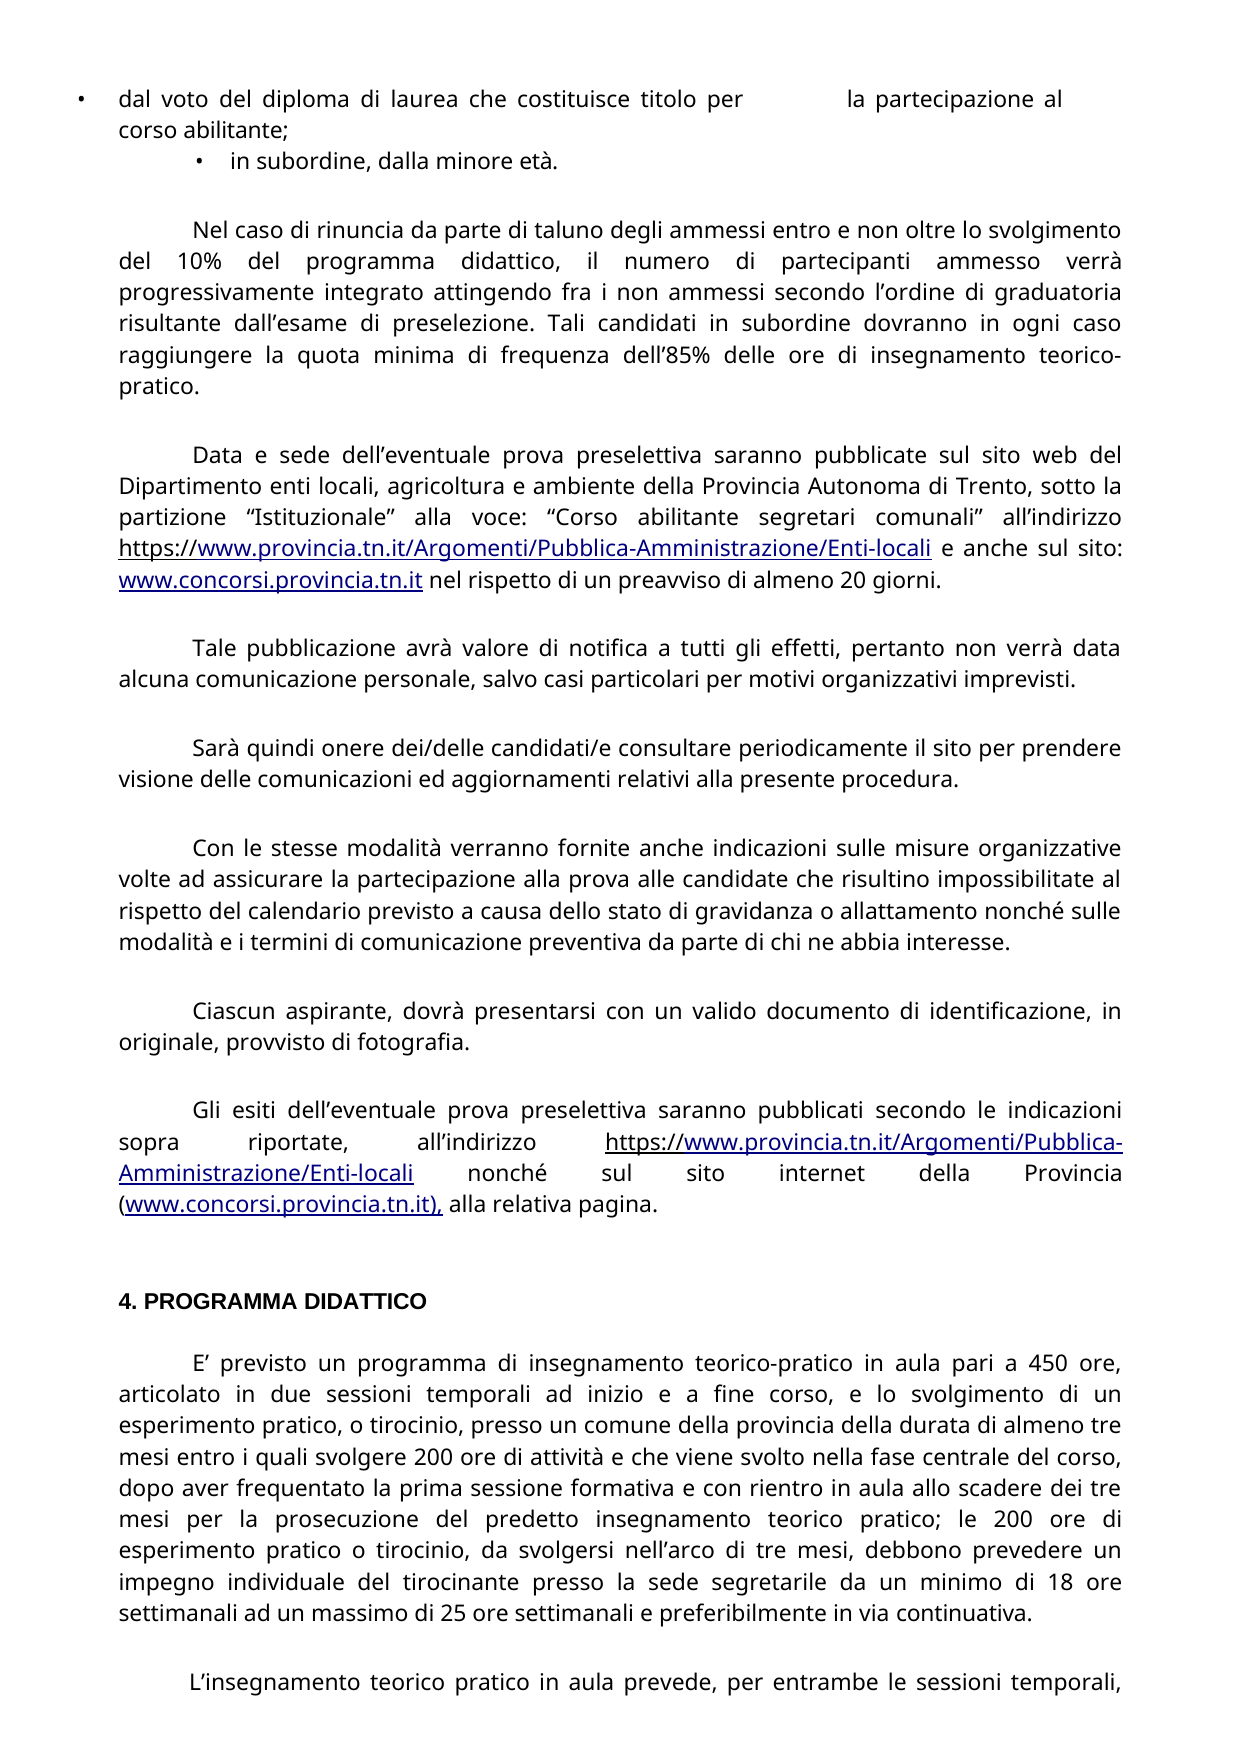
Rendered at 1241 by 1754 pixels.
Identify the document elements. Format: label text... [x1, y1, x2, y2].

list dal voto del diploma di laurea che costituisce titolo per la partecipazione al corso abilitante; [77, 83, 1123, 145]
text L’insegnamento teorico pratico in aula prevede, per entrambe le sessioni temporali, [118, 1666, 1123, 1697]
text Sarà quindi onere dei/delle candidati/e consultare periodicamente il sito per prendere visione delle comunicazioni ed aggiornamenti relativi alla presente procedura. [118, 732, 1123, 794]
text Tale pubblicazione avrà valore di notifica a tutti gli effetti, pertanto non verrà data alcuna comunicazione personale, salvo casi particolari per motivi organizzativi imprevisti. [118, 632, 1122, 695]
text Data e sede dell’eventuale prova preselettiva saranno pubblicate sul sito web del Dipartimento enti locali, agricoltura e ambiente della Provincia Autonoma di Trento, sotto la partizione “Istituzionale” alla voce: “Corso abilitante segretari comunali” all’indirizzo https://www.provincia.tn.it/Argomenti/Pubblica-Amministrazione/Enti-locali e anche sul sito: www.concorsi.provincia.tn.it nel rispetto di un preavviso di almeno 20 giorni. [118, 438, 1123, 595]
list in subordine, dalla minore età. [195, 145, 1137, 176]
text E’ previsto un programma di insegnamento teorico-pratico in aula pari a 450 ore, articolato in due sessioni temporali ad inizio e a fine corso, e lo svolgimento di un esperimento pratico, o tirocinio, presso un comune della provincia della durata di almeno tre mesi entro i quali svolgere 200 ore di attività e che viene svolto nella fase centrale del corso, dopo aver frequentato la prima sessione formativa e con rientro in aula allo scadere dei tre mesi per la prosecuzione del predetto insegnamento teorico pratico; le 200 ore di esperimento pratico o tirocinio, da svolgersi nell’arco di tre mesi, debbono prevedere un impegno individuale del tirocinante presso la sede segretarile da un minimo di 18 ore settimanali ad un massimo di 25 ore settimanali e preferibilmente in via continuativa. [118, 1347, 1123, 1628]
list PROGRAMMA DIDATTICO [118, 1288, 1137, 1314]
text Ciascun aspirante, dovrà presentarsi con un valido documento di identificazione, in originale, provvisto di fotografia. [118, 994, 1123, 1057]
text Nel caso di rinuncia da parte di taluno degli ammessi entro e non oltre lo svolgimento del 10% del programma didattico, il numero di partecipanti ammesso verrà progressivamente integrato attingendo fra i non ammessi secondo l’ordine di graduatoria risultante dall’esame di preselezione. Tali candidati in subordine dovranno in ogni caso raggiungere la quota minima di frequenza dell’85% delle ore di insegnamento teorico-pratico. [118, 214, 1123, 401]
text Gli esiti dell’eventuale prova preselettiva saranno pubblicati secondo le indicazioni sopra riportate, all’indirizzo https://www.provincia.tn.it/Argomenti/Pubblica-Amministrazione/Enti-locali nonché sul sito internet della Provincia (www.concorsi.provincia.tn.it), alla relativa pagina. [118, 1094, 1123, 1219]
text Con le stesse modalità verranno fornite anche indicazioni sulle misure organizzative volte ad assicurare la partecipazione alla prova alle candidate che risultino impossibilitate al rispetto del calendario previsto a causa dello stato di gravidanza o allattamento nonché sulle modalità e i termini di comunicazione preventiva da parte di chi ne abbia interesse. [118, 832, 1123, 957]
